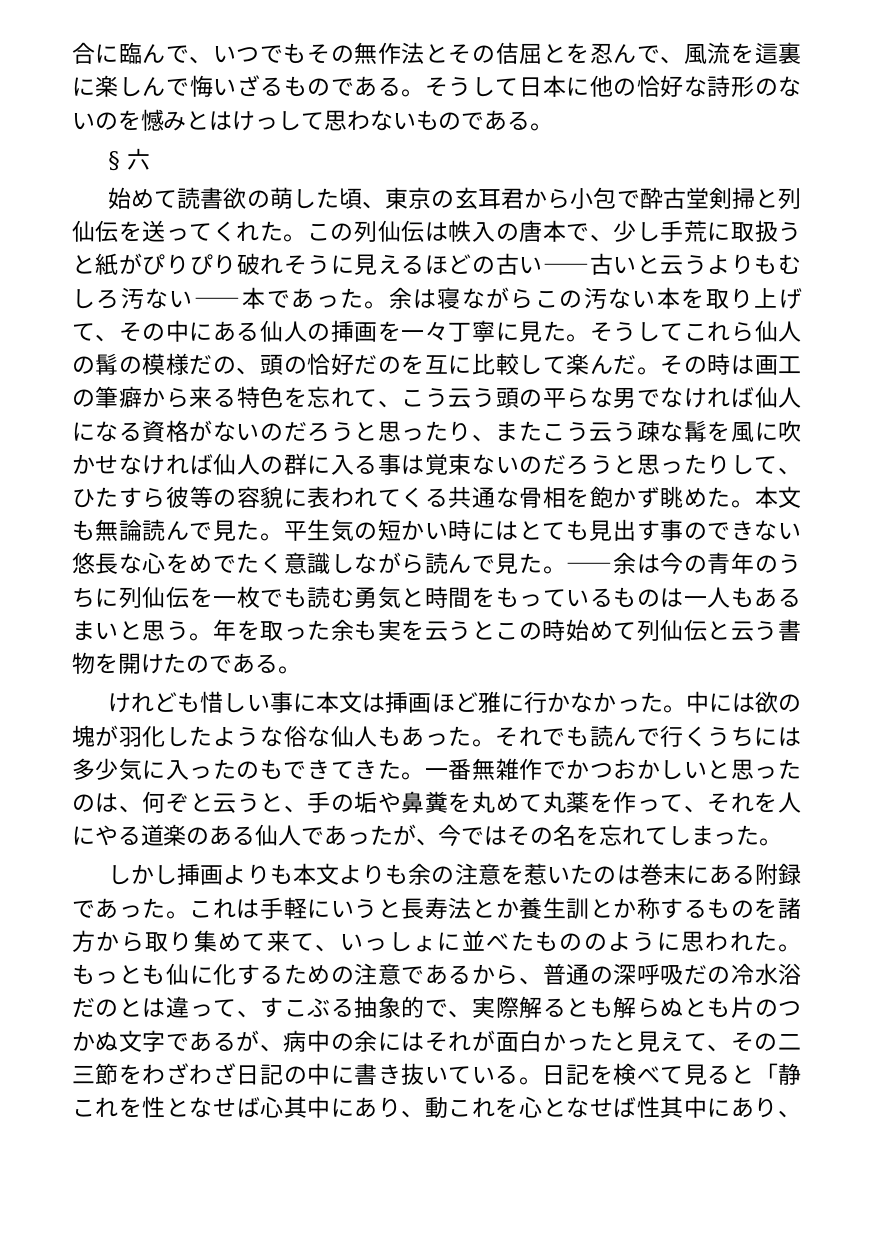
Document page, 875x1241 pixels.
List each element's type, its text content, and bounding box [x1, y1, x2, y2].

text しかし挿画よりも本文よりも余の注意を惹いたのは巻末にある附録であった。これは手軽にいうと長寿法とか養生訓とか称するものを諸方から取り集めて来て、いっしょに並べたもののように思われた。もっとも仙に化するための注意であるから、普通の深呼吸だの冷水浴だのとは違って、すこぶる抽象的で、実際解るとも解らぬとも片のつかぬ文字であるが、病中の余にはそれが面白かったと見えて、その二三節をわざわざ日記の中に書き抜いている。日記を検べて見ると「静これを性となせば心其中にあり、動これを心となせば性其中にあり、 [72, 857, 802, 1123]
text 始めて読書欲の萌した頃、東京の玄耳君から小包で酔古堂剣掃と列仙伝を送ってくれた。この列仙伝は帙入の唐本で、少し手荒に取扱うと紙がぴりぴり破れそうに見えるほどの古い――古いと云うよりもむしろ汚ない――本であった。余は寝ながらこの汚ない本を取り上げて、その中にある仙人の挿画を一々丁寧に見た。そうしてこれら仙人の髯の模様だの、頭の恰好だのを互に比較して楽んだ。その時は画工の筆癖から来る特色を忘れて、こう云う頭の平らな男でなければ仙人になる資格がないのだろうと思ったり、またこう云う疎な髯を風に吹かせなければ仙人の群に入る事は覚束ないのだろうと思ったりして、ひたすら彼等の容貌に表われてくる共通な骨相を飽かず眺めた。本文も無論読んで見た。平生気の短かい時にはとても見出す事のできない悠長な心をめでたく意識しながら読んで見た。――余は今の青年のうちに列仙伝を一枚でも読む勇気と時間をもっているものは一人もあるまいと思う。年を取った余も実を云うとこの時始めて列仙伝と云う書物を開けたのである。 [72, 181, 802, 679]
text けれども惜しい事に本文は挿画ほど雅に行かなかった。中には欲の塊が羽化したような俗な仙人もあった。それでも読んで行くうちには多少気に入ったのもできてきた。一番無雑作でかつおかしいと思ったのは、何ぞと云うと、手の垢や鼻糞を丸めて丸薬を作って、それを人にやる道楽のある仙人であったが、今ではその名を忘れてしまった。 [72, 685, 802, 851]
text § 六 [72, 142, 802, 175]
text 合に臨んで、いつでもその無作法とその佶屈とを忍んで、風流を這裏に楽しんで悔いざるものである。そうして日本に他の恰好な詩形のないのを憾みとはけっして思わないものである。 [72, 36, 802, 136]
